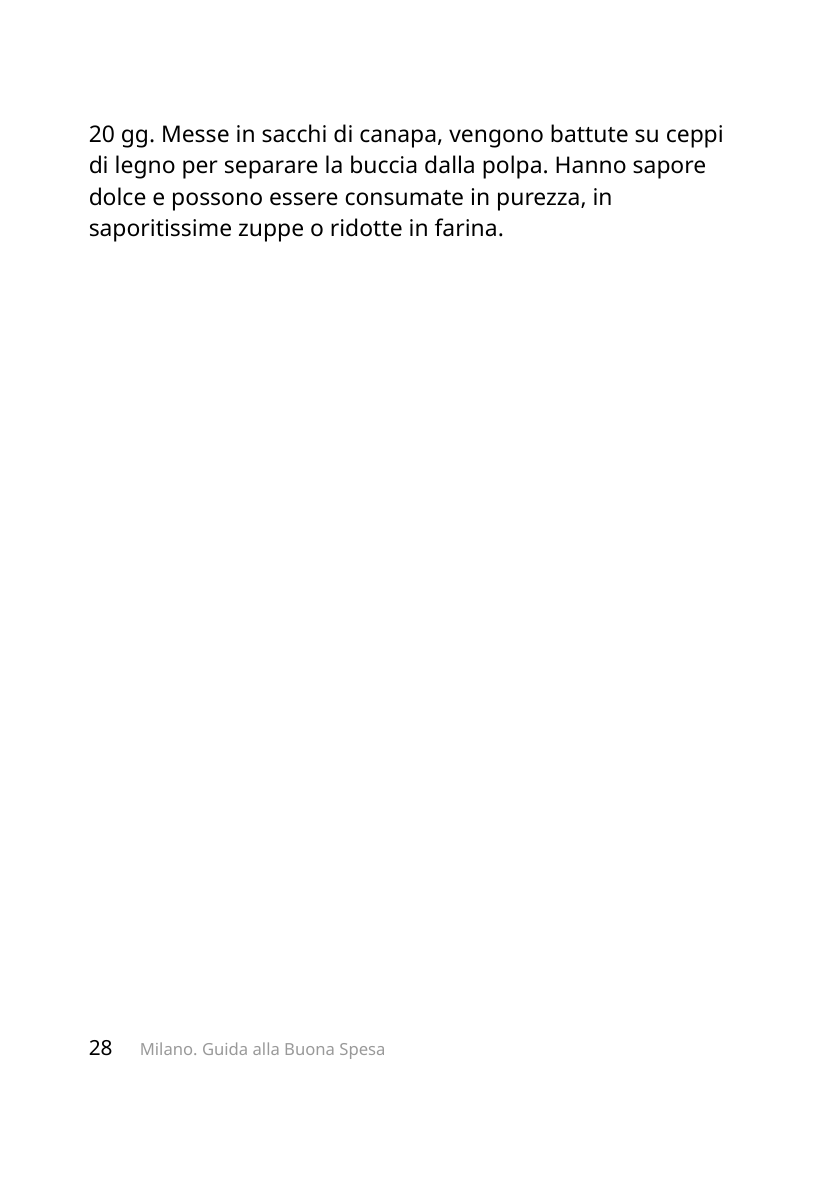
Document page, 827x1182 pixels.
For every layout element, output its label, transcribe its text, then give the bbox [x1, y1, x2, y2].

text 20 gg. Messe in sacchi di canapa, vengono battute su ceppi di legno per separare la buccia dalla polpa. Hanno sapore dolce e possono essere consumate in purezza, in saporitissime zuppe o ridotte in farina. [88, 118, 738, 243]
